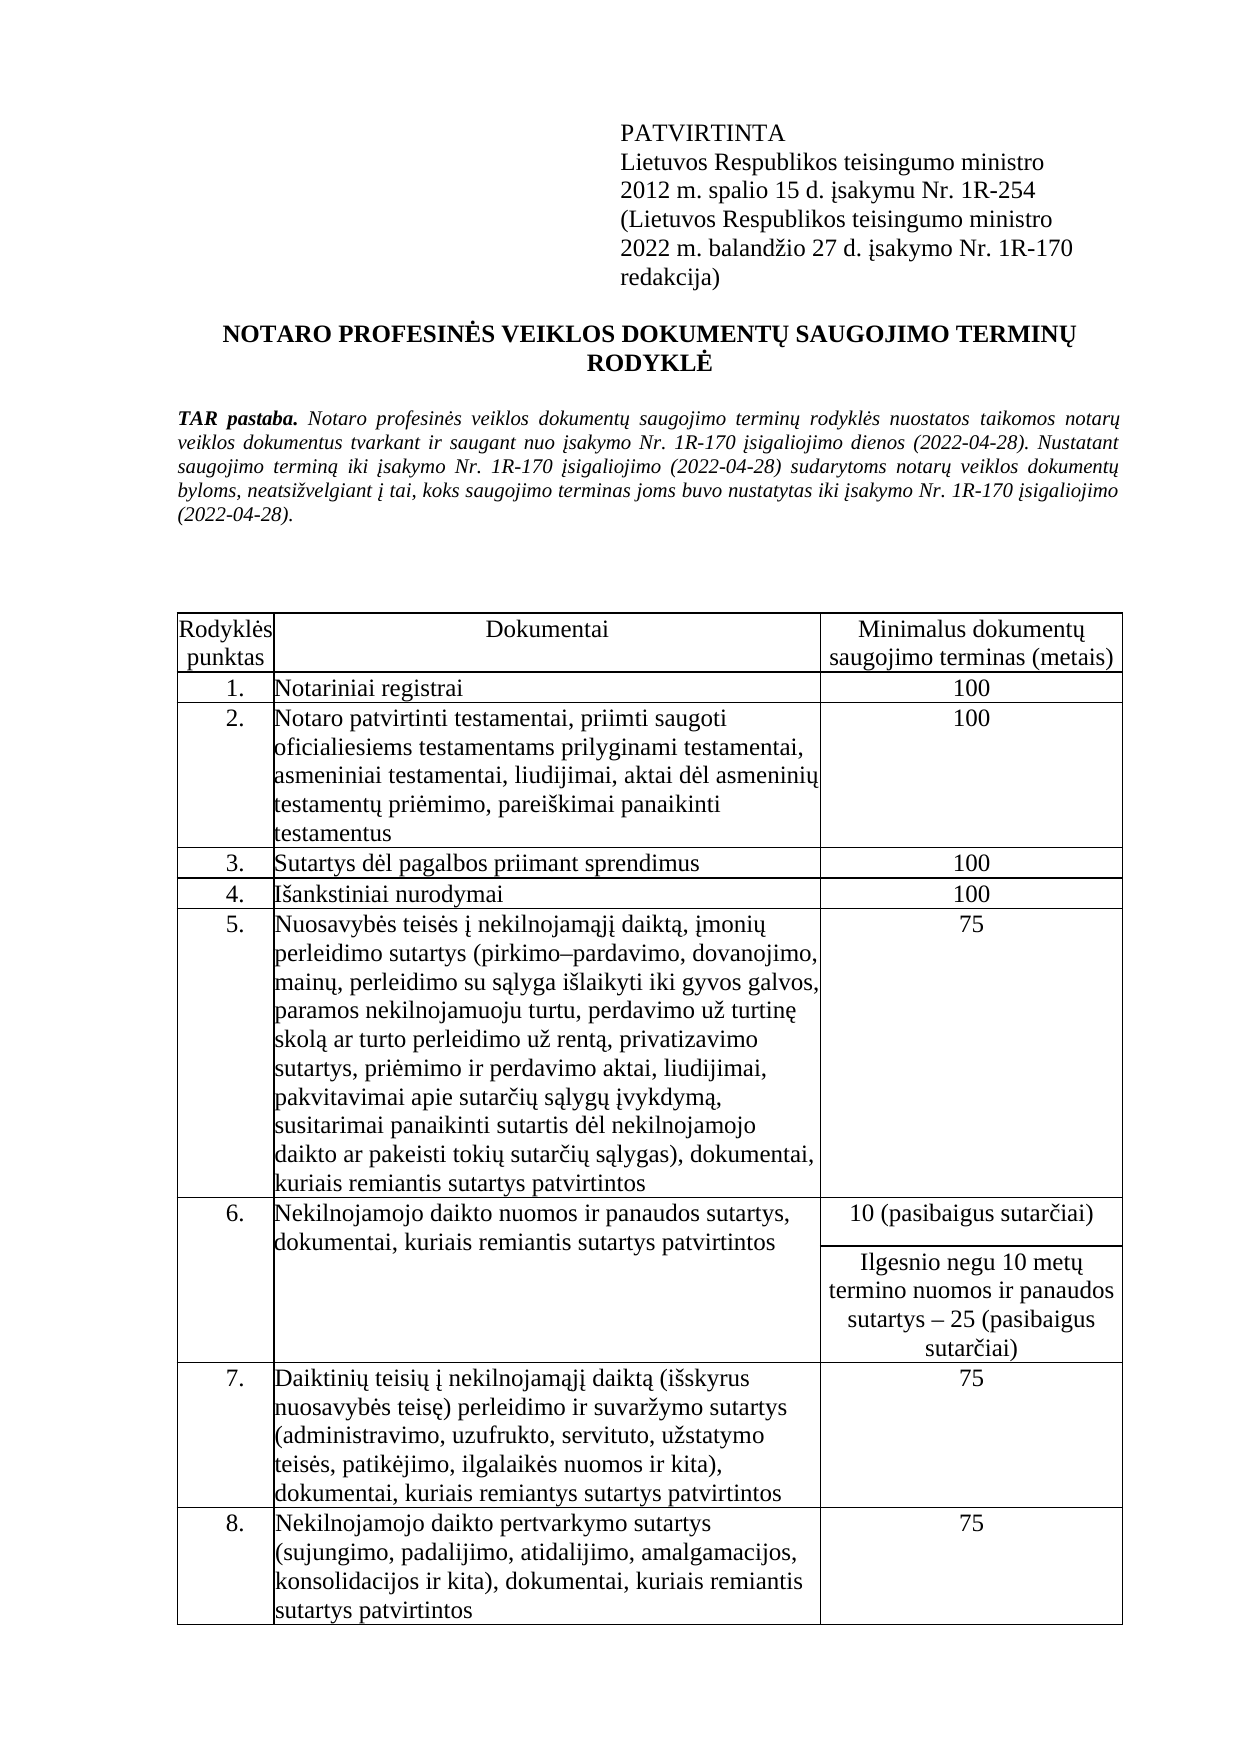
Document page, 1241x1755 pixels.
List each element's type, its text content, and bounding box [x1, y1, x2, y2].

table_cell 3. [178, 848, 273, 877]
table_cell Notaro patvirtinti testamentai, priimti saugoti oficialiesiems testamentams prilyginami testamentai, asmeniniai testamentai, liudijimai, aktai dėl asmeninių testamentų priėmimo, pareiškimai panaikinti testamentus [275, 703, 820, 847]
table_cell 100 [821, 848, 1122, 877]
text Lietuvos Respublikos teisingumo ministro [620, 147, 1122, 176]
table_cell Ilgesnio negu 10 metų termino nuomos ir panaudos sutartys – 25 (pasibaigus sutarčiai) [821, 1247, 1122, 1362]
table_cell Sutartys dėl pagalbos priimant sprendimus [275, 848, 820, 877]
text redakcija) [620, 262, 1122, 291]
table_cell 75 [821, 1363, 1122, 1507]
table_cell 10 (pasibaigus sutarčiai) [821, 1198, 1122, 1245]
table_cell 5. [178, 909, 273, 1197]
table_header Rodyklės punktas [178, 614, 273, 671]
table_cell Notariniai registrai [275, 673, 820, 702]
text 2022 m. balandžio 27 d. įsakymo Nr. 1R-170 [620, 233, 1122, 262]
table_header Minimalus dokumentų saugojimo terminas (metais) [821, 614, 1122, 671]
table_cell 75 [821, 1508, 1122, 1623]
table_cell Nekilnojamojo daikto pertvarkymo sutartys (sujungimo, padalijimo, atidalijimo, amalgamacijos, konsolidacijos ir kita), dokumentai, kuriais remiantis sutartys patvirtintos [275, 1508, 820, 1623]
text (Lietuvos Respublikos teisingumo ministro [620, 204, 1122, 233]
table_cell 100 [821, 703, 1122, 847]
text TAR pastaba. Notaro profesinės veiklos dokumentų saugojimo terminų rodyklės nuostatos taikomos notarų veiklos dokumentus tvarkant ir saugant nuo įsakymo Nr. 1R-170 įsigaliojimo dienos (2022-04-28). Nustatant saugojimo terminą iki įsakymo Nr. 1R-170 įsigaliojimo (2022-04-28) sudarytoms notarų veiklos dokumentų byloms, neatsižvelgiant į tai, koks saugojimo terminas joms buvo nustatytas iki įsakymo Nr. 1R-170 įsigaliojimo (2022-04-28). [177, 406, 1122, 526]
table_cell 2. [178, 703, 273, 847]
table_cell 100 [821, 879, 1122, 907]
table_header Dokumentai [275, 614, 820, 671]
table_cell Daiktinių teisių į nekilnojamąjį daiktą (išskyrus nuosavybės teisę) perleidimo ir suvaržymo sutartys (administravimo, uzufrukto, servituto, užstatymo teisės, patikėjimo, ilgalaikės nuomos ir kita), dokumentai, kuriais remiantys sutartys patvirtintos [275, 1363, 820, 1507]
text PATVIRTINTA [620, 118, 1122, 147]
table_cell 1. [178, 673, 273, 702]
table_cell Nekilnojamojo daikto nuomos ir panaudos sutartys, dokumentai, kuriais remiantis sutartys patvirtintos [275, 1198, 820, 1362]
text 2012 m. spalio 15 d. įsakymu Nr. 1R-254 [620, 176, 1122, 204]
table_cell 6. [178, 1198, 273, 1362]
table_cell 100 [821, 673, 1122, 702]
table_cell Nuosavybės teisės į nekilnojamąjį daiktą, įmonių perleidimo sutartys (pirkimo–pardavimo, dovanojimo, mainų, perleidimo su sąlyga išlaikyti iki gyvos galvos, paramos nekilnojamuoju turtu, perdavimo už turtinę skolą ar turto perleidimo už rentą, privatizavimo sutartys, priėmimo ir perdavimo aktai, liudijimai, pakvitavimai apie sutarčių sąlygų įvykdymą, susitarimai panaikinti sutartis dėl nekilnojamojo daikto ar pakeisti tokių sutarčių sąlygas), dokumentai, kuriais remiantis sutartys patvirtintos [275, 909, 820, 1197]
table_cell 8. [178, 1508, 273, 1623]
table_cell 75 [821, 909, 1122, 1197]
table_cell 7. [178, 1363, 273, 1507]
table_cell 4. [178, 879, 273, 907]
table_cell Išankstiniai nurodymai [275, 879, 820, 907]
text NOTARO PROFESINĖS VEIKLOS DOKUMENTŲ SAUGOJIMO TERMINŲ RODYKLĖ [177, 319, 1122, 377]
